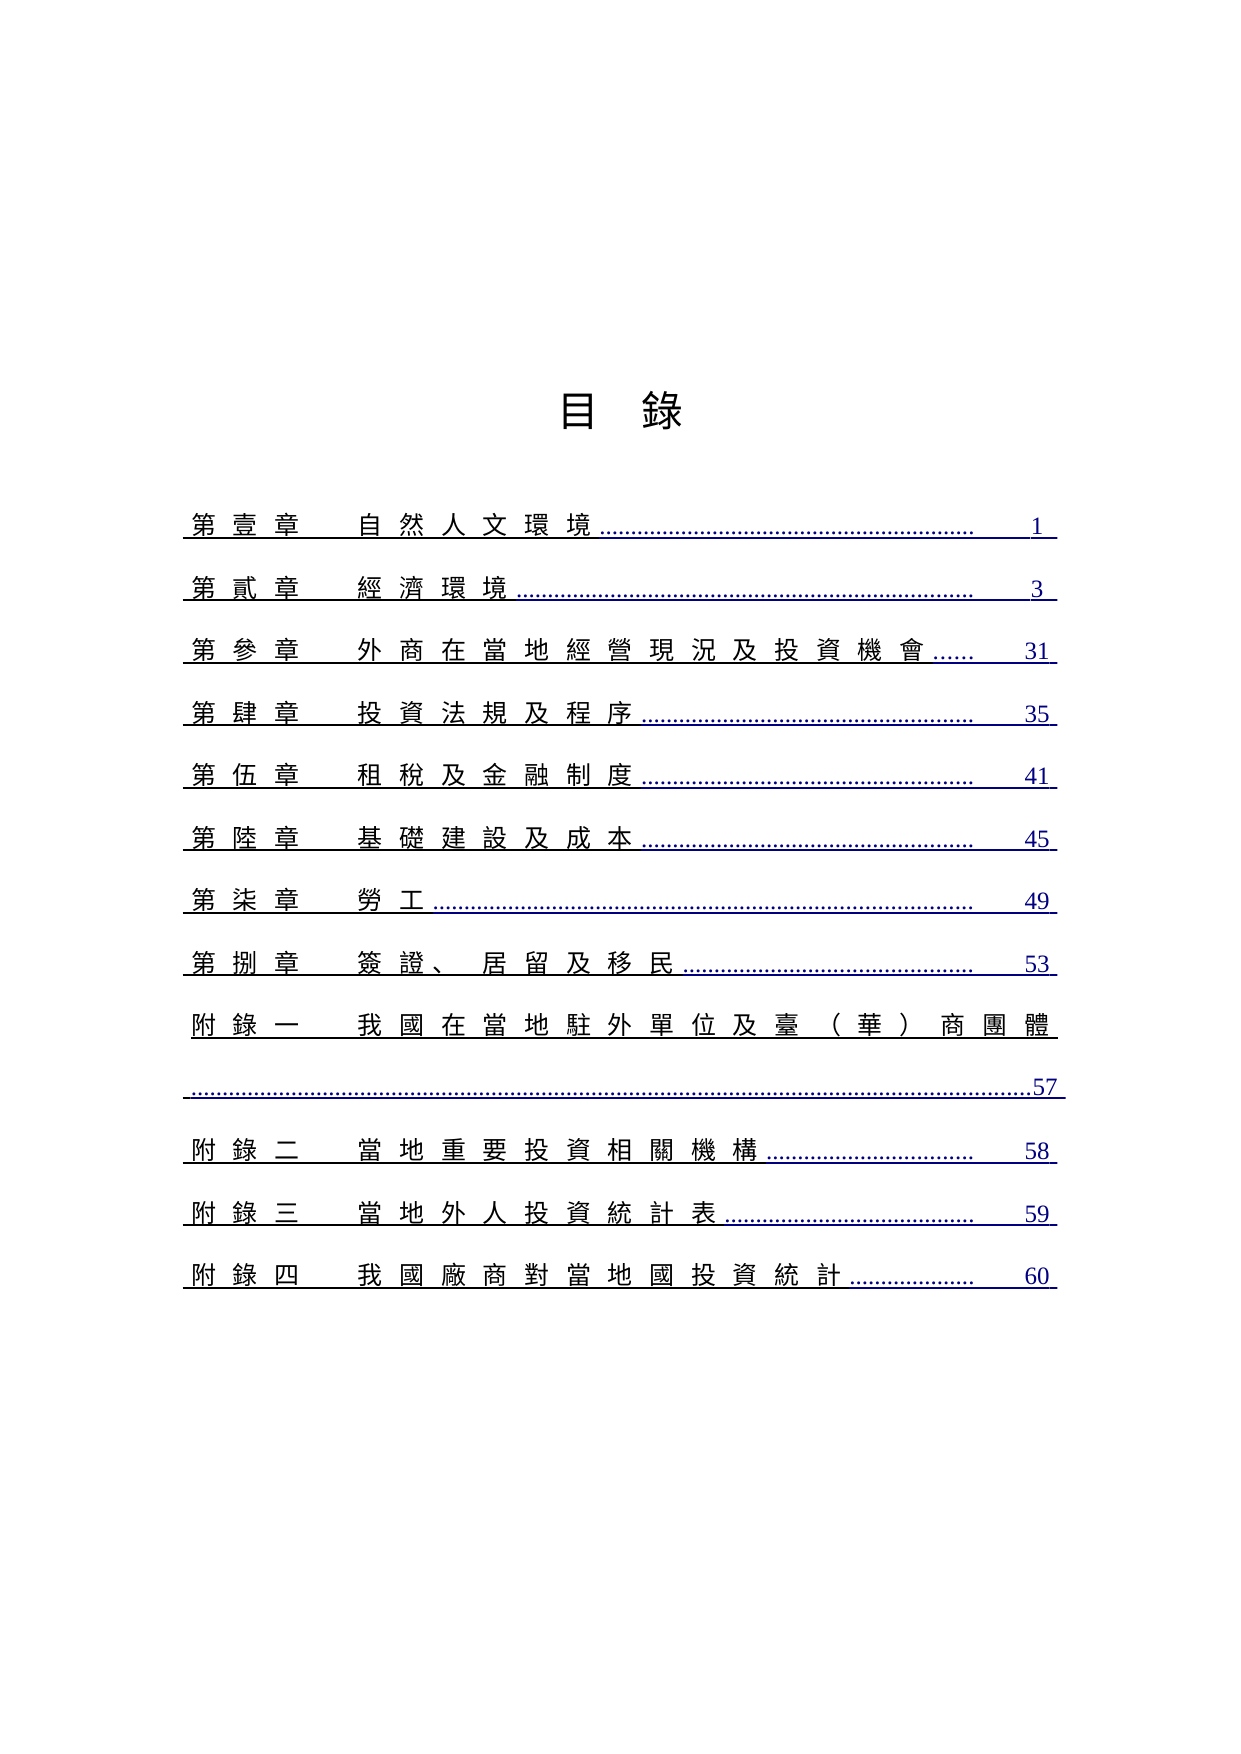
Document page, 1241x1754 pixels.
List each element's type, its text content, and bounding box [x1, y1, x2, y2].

text 第柒章 勞工 49 [183, 857, 1058, 912]
text 附錄二 當地重要投資相關機構 58 [183, 1107, 1058, 1162]
text [183, 539, 1058, 545]
text 第壹章 自然人文環境 1 [183, 482, 1058, 537]
text 第陸章 基礎建設及成本 45 [183, 795, 1058, 849]
text [183, 976, 1058, 982]
text [183, 1099, 1058, 1107]
text [183, 1164, 1058, 1170]
text 第貳章 經濟環境 3 [183, 545, 1058, 599]
text [183, 789, 1058, 795]
text [183, 601, 1058, 607]
text [183, 914, 1058, 920]
text 附錄一 我國在當地駐外單位及臺（華）商團體 57 [183, 982, 1058, 1097]
text [183, 851, 1058, 857]
text 附錄四 我國廠商對當地國投資統計 60 [183, 1232, 1058, 1287]
text 第參章 外商在當地經營現況及投資機會 31 [183, 607, 1058, 662]
text 第捌章 簽證、居留及移民 53 [183, 920, 1058, 974]
text [183, 664, 1058, 670]
text 第伍章 租稅及金融制度 41 [183, 732, 1058, 787]
text [183, 1226, 1058, 1232]
text [183, 1289, 1058, 1295]
text 第肆章 投資法規及程序 35 [183, 670, 1058, 724]
text [183, 726, 1058, 732]
text 附錄三 當地外人投資統計表 59 [183, 1170, 1058, 1224]
text 目 錄 [183, 366, 1058, 429]
